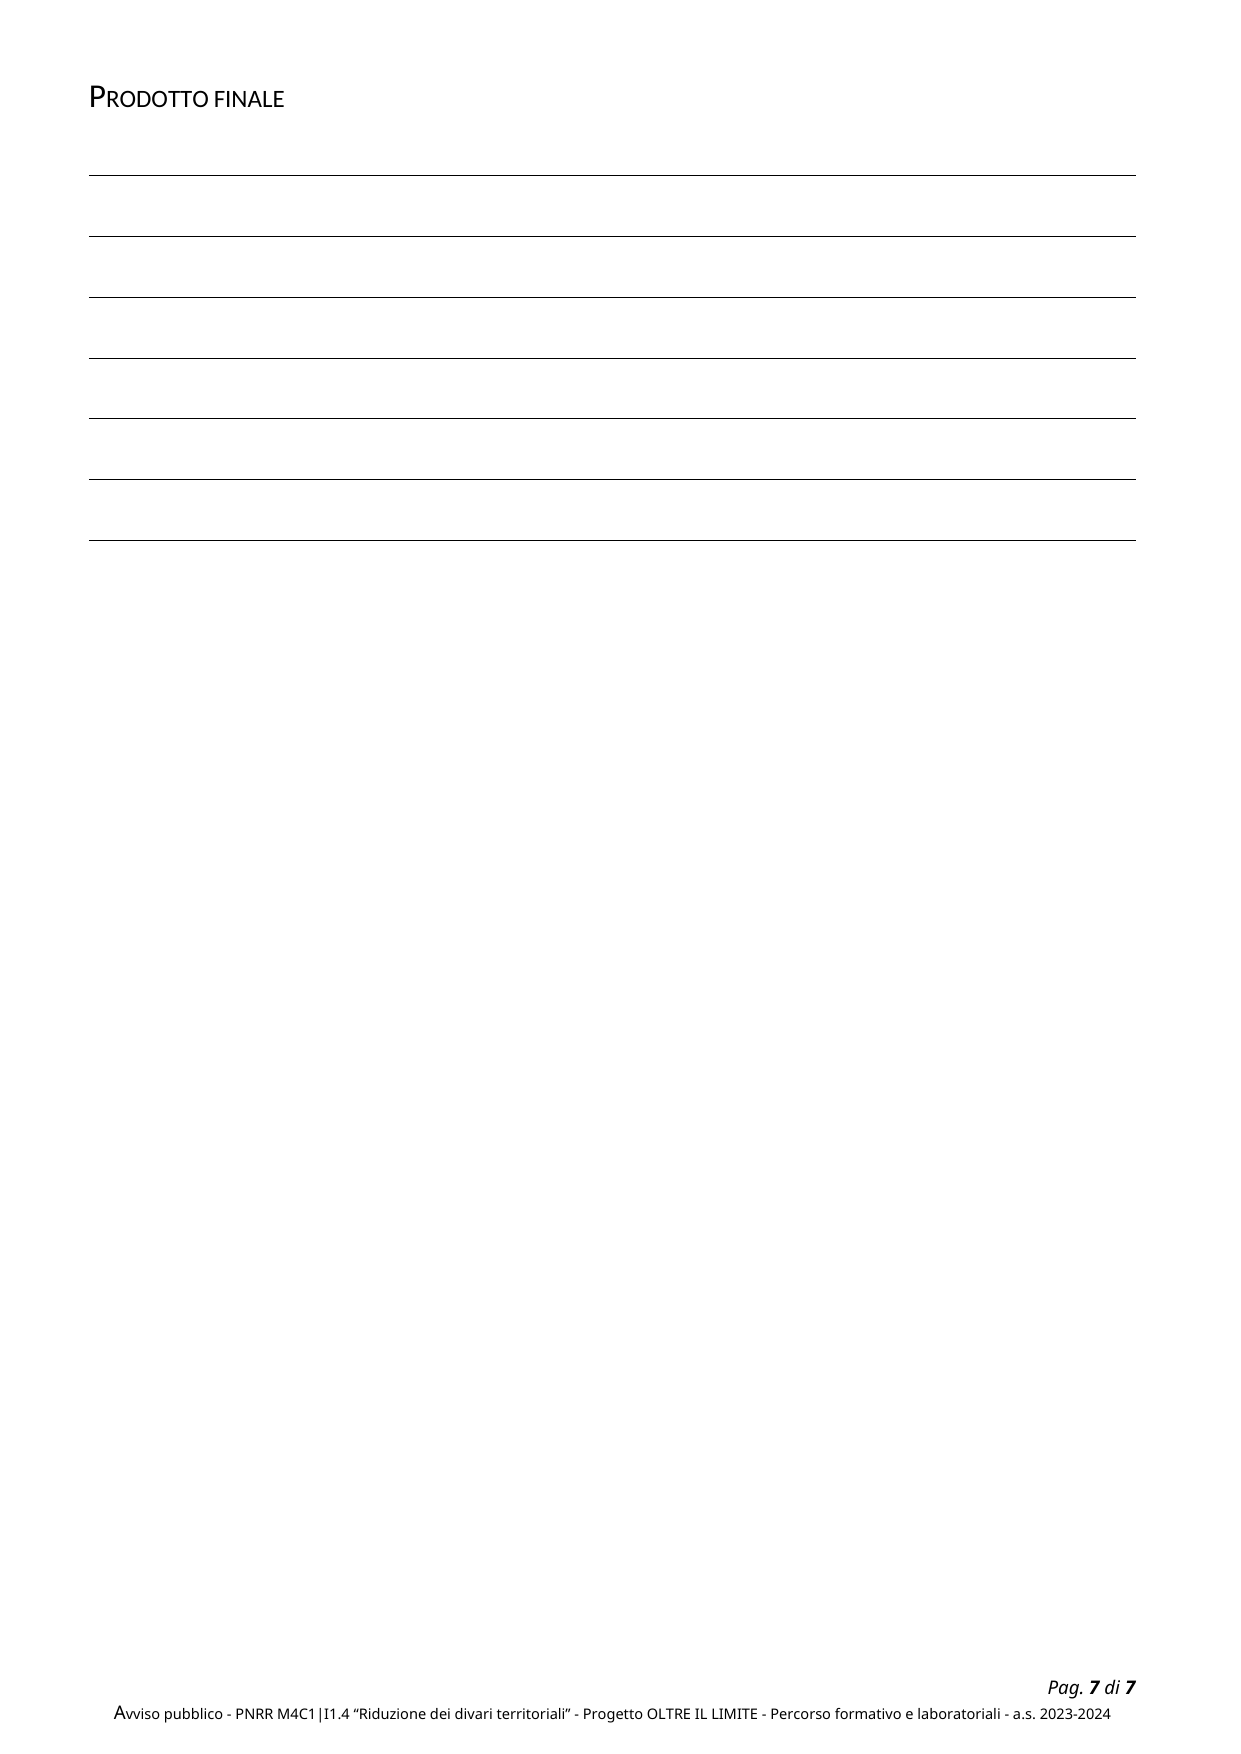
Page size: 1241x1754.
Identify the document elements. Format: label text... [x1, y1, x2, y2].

table_cell [89, 359, 1136, 418]
table_cell [89, 237, 1136, 297]
table_cell [89, 480, 1136, 540]
text PRODOTTO FINALE [89, 75, 1137, 116]
table_cell [89, 298, 1136, 358]
table_header [89, 116, 1136, 175]
table_cell [89, 419, 1136, 479]
table_cell [89, 176, 1136, 236]
